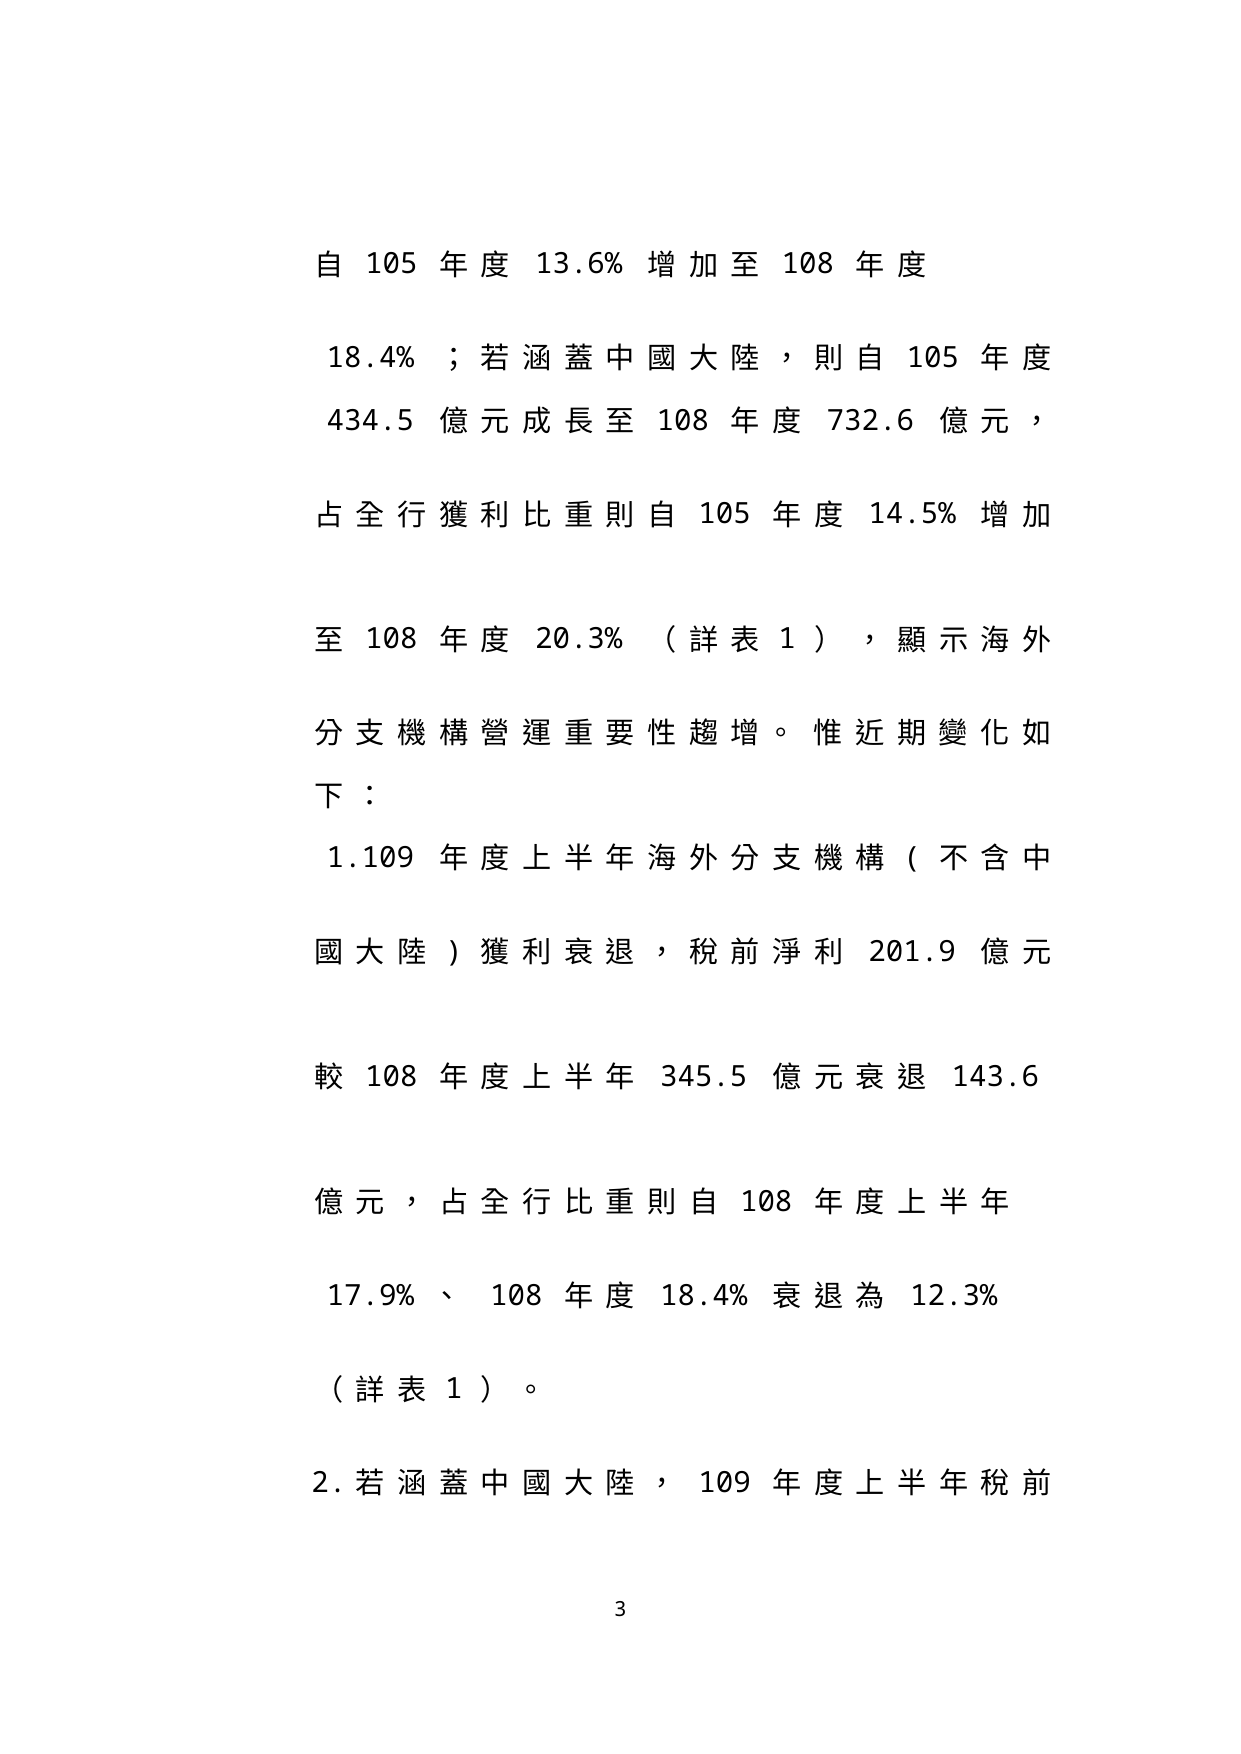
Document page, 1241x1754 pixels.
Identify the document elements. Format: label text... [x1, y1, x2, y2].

text 為因應國際化發展趨勢，本國銀行陸續於海外設置分支機構據點，截至109年6月底止，已設有518個分支機構，分行及其設立之支行175個，子行及其設立之分、支行283個。海外分支機構（不含中國大陸）稅前淨利自105年度408億元成長至108年度662.9億元，占全行獲利比重則自105年度13.6%增加至108年度18.4%；若涵蓋中國大陸，則自105年度434.5億元成長至108年度732.6億元，占全行獲利比重則自105年度14.5%增加至108年度20.3%（詳表1），顯示海外分支機構營運重要性趨增。惟近期變化如下： [271, 189, 1058, 814]
text 1.109年度上半年海外分支機構(不含中國大陸)獲利衰退，稅前淨利201.9億元較108年度上半年345.5億元衰退143.6億元，占全行比重則自108年度上半年17.9%、108年度18.4%衰退為12.3%（詳表1）。 [271, 814, 1058, 1439]
text 2.若涵蓋中國大陸，109年度上半年稅前 [271, 1439, 1058, 1502]
